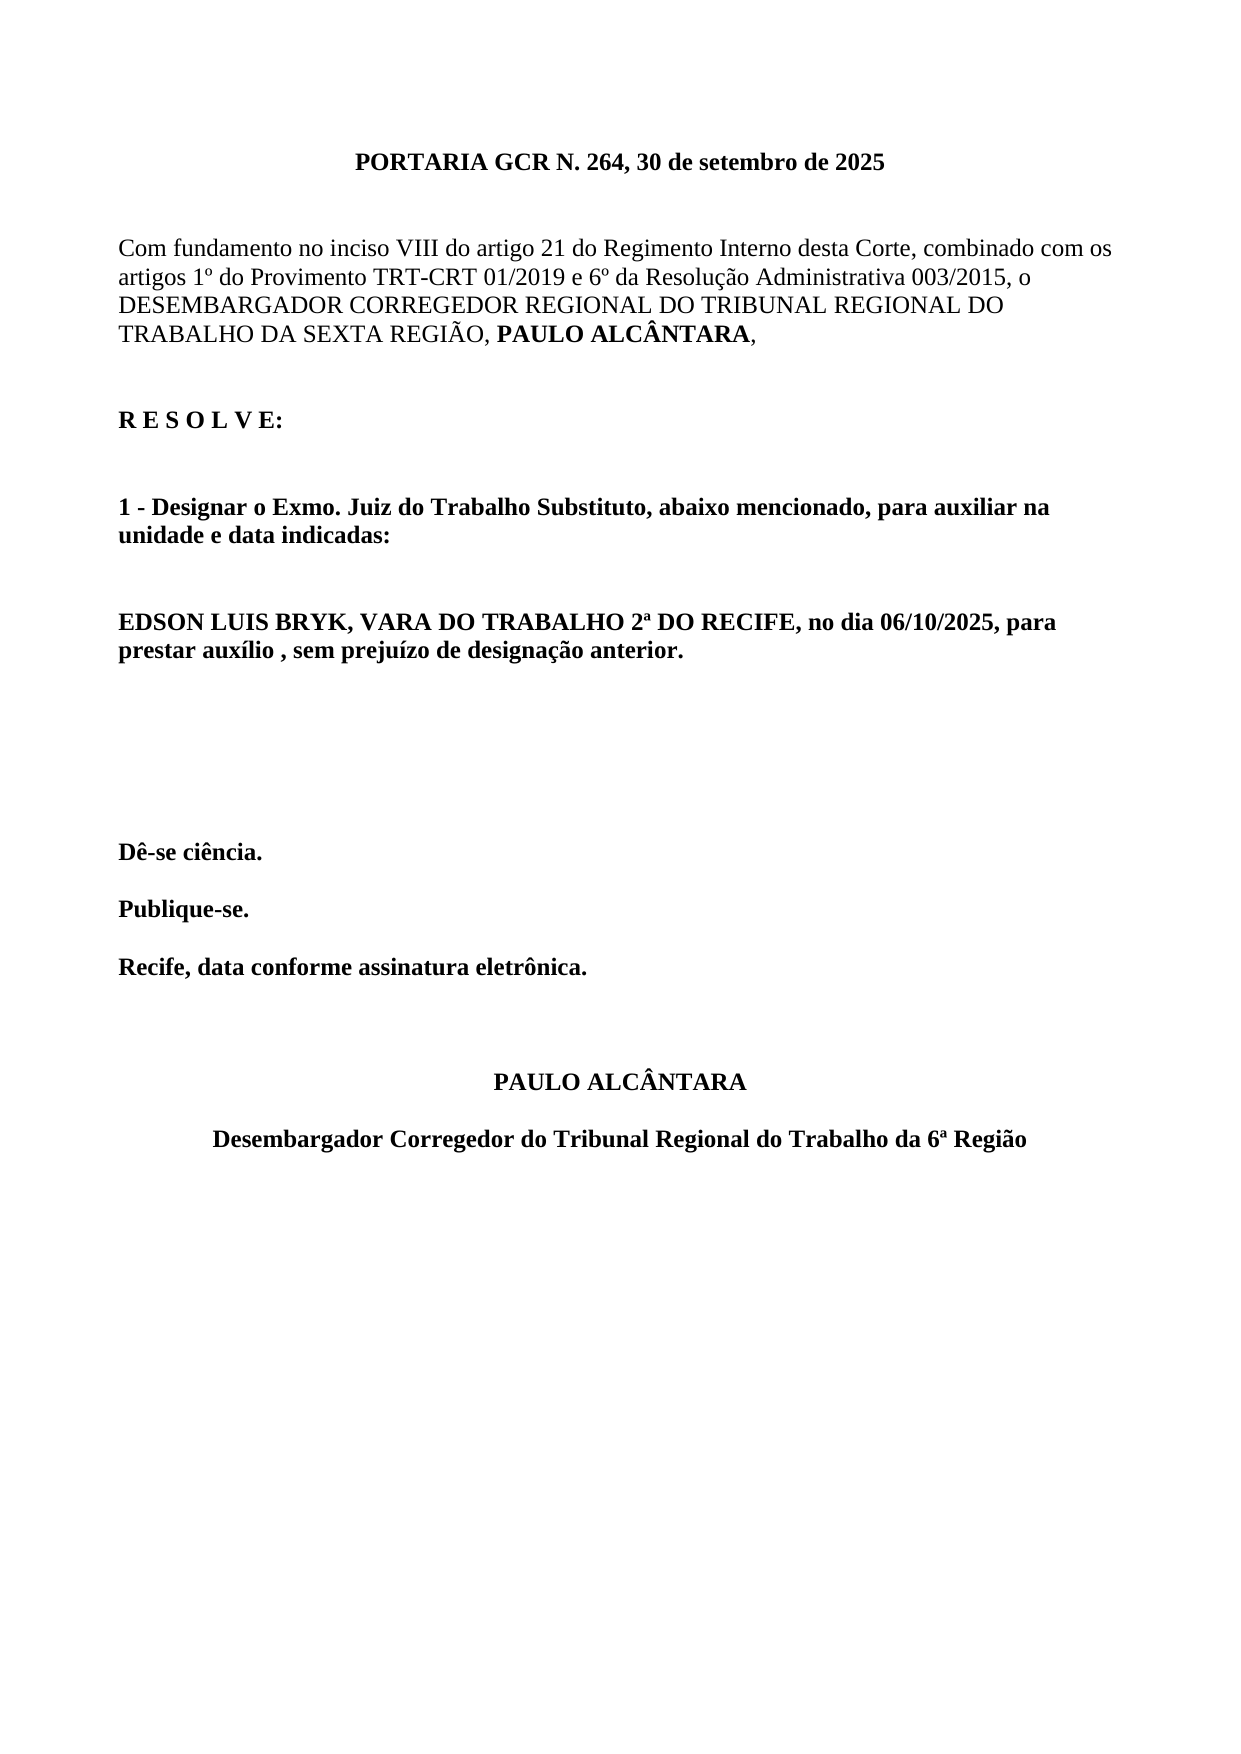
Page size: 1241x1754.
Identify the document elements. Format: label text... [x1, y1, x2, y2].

text Dê-se ciência. [118, 837, 1122, 866]
text Recife, data conforme assinatura eletrônica. [118, 952, 1122, 981]
text PORTARIA GCR N. 264, 30 de setembro de 2025 [118, 147, 1122, 176]
text EDSON LUIS BRYK, VARA DO TRABALHO 2ª DO RECIFE, no dia 06/10/2025, para prestar auxílio , sem prejuízo de designação anterior. [118, 607, 1122, 664]
text 1 - Designar o Exmo. Juiz do Trabalho Substituto, abaixo mencionado, para auxiliar na unidade e data indicadas: [118, 492, 1122, 549]
text Desembargador Corregedor do Tribunal Regional do Trabalho da 6ª Região [118, 1124, 1122, 1153]
text PAULO ALCÂNTARA [118, 1067, 1122, 1096]
text Com fundamento no inciso VIII do artigo 21 do Regimento Interno desta Corte, combinado com os artigos 1º do Provimento TRT-CRT 01/2019 e 6º da Resolução Administrativa 003/2015, o DESEMBARGADOR CORREGEDOR REGIONAL DO TRIBUNAL REGIONAL DO TRABALHO DA SEXTA REGIÃO, PAULO ALCÂNTARA, [118, 233, 1122, 348]
text Publique-se. [118, 894, 1122, 923]
text R E S O L V E: [118, 406, 1122, 434]
